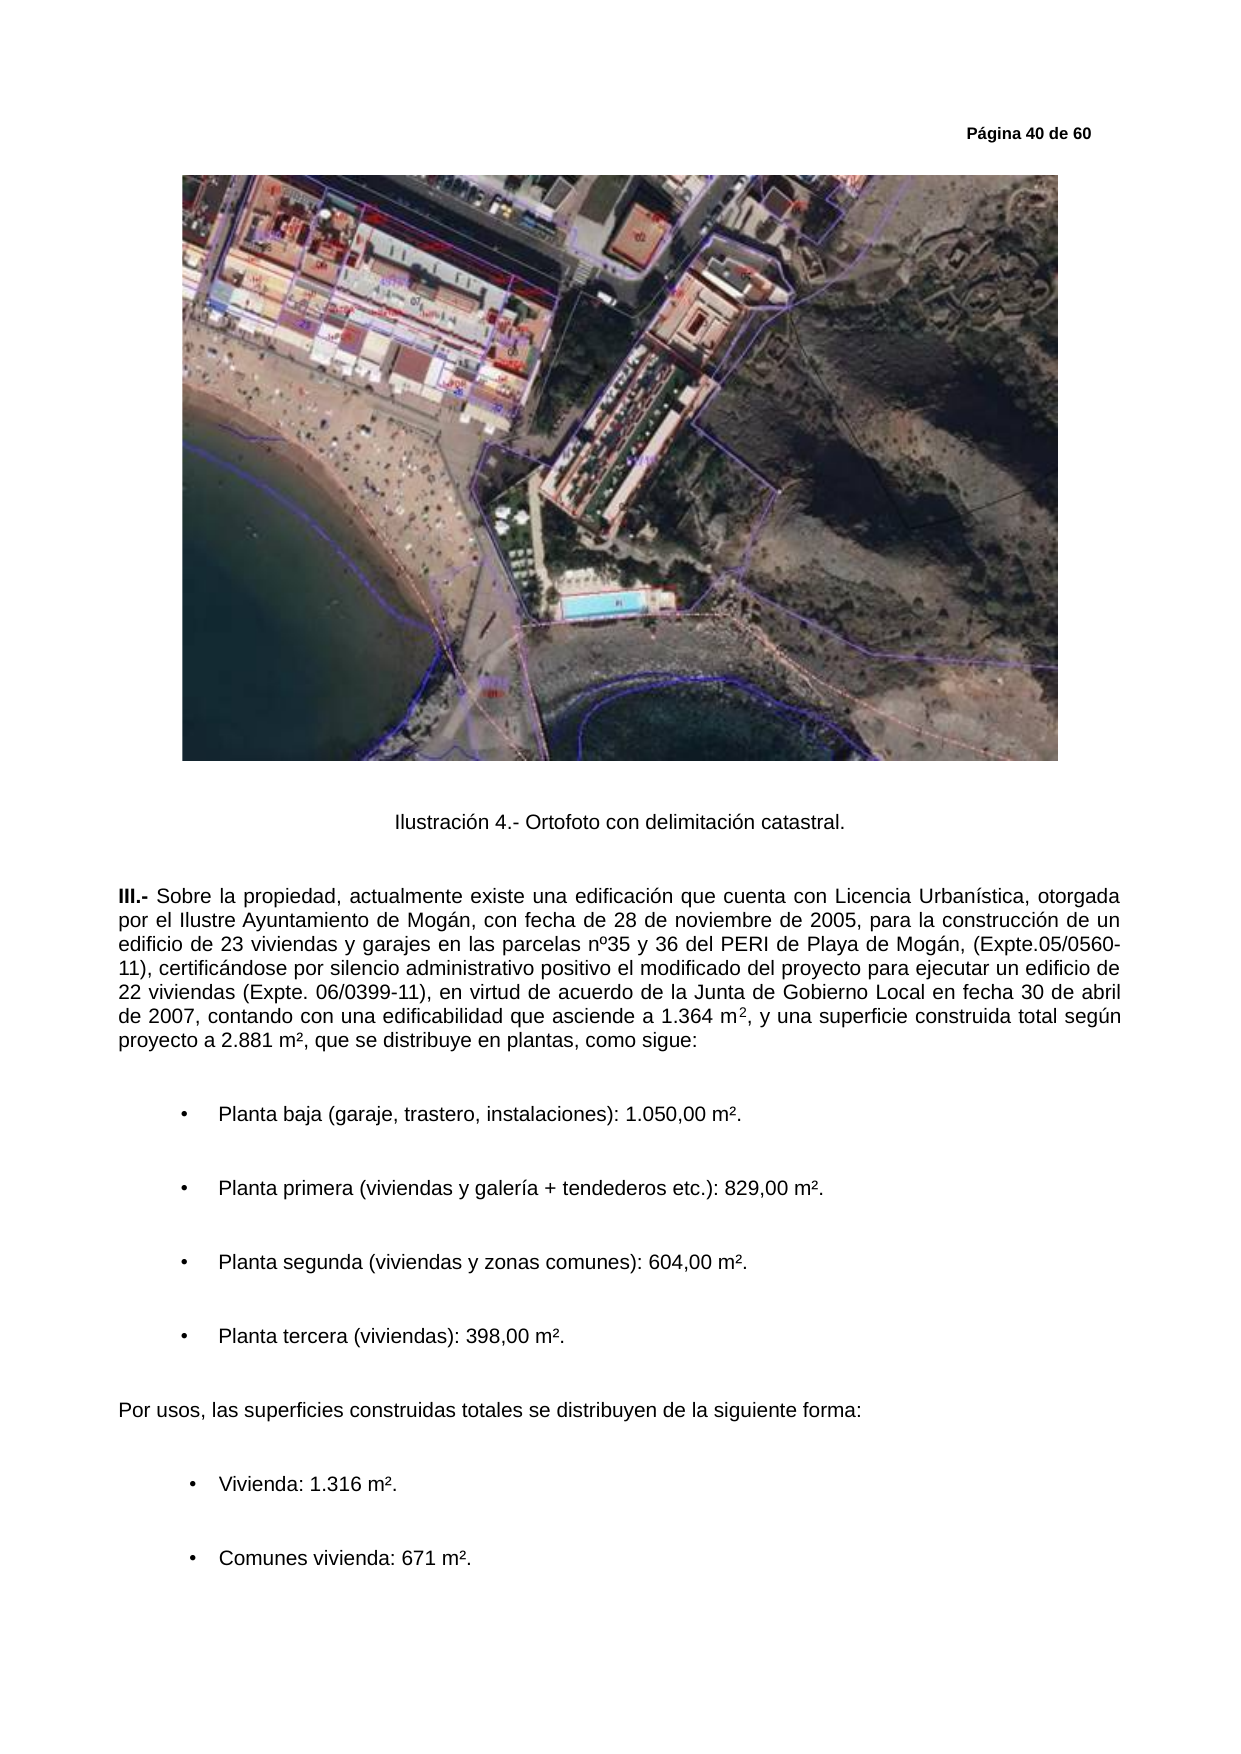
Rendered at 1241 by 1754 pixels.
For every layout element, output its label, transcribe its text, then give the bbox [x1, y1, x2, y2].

text Ilustración 4.- Ortofoto con delimitación catastral. [118, 810, 1122, 834]
list Planta baja (garaje, trastero, instalaciones): 1.050,00 m². [181, 1102, 1122, 1126]
list Planta tercera (viviendas): 398,00 m². [181, 1324, 1122, 1348]
list Planta segunda (viviendas y zonas comunes): 604,00 m². [181, 1250, 1122, 1274]
picture [182, 175, 1058, 761]
text Por usos, las superficies construidas totales se distribuyen de la siguiente forma: [118, 1398, 1122, 1422]
list Vivienda: 1.316 m². [189, 1472, 1122, 1496]
list Comunes vivienda: 671 m². [189, 1546, 1122, 1570]
text III.- Sobre la propiedad, actualmente existe una edificación que cuenta con Licencia Urbanística, otorgada por el Ilustre Ayuntamiento de Mogán, con fecha de 28 de noviembre de 2005, para la construcción de un edificio de 23 viviendas y garajes en las parcelas nº35 y 36 del PERI de Playa de Mogán, (Expte.05/0560-11), certificándose por silencio administrativo positivo el modificado del proyecto para ejecutar un edificio de 22 viviendas (Expte. 06/0399-11), en virtud de acuerdo de la Junta de Gobierno Local en fecha 30 de abril de 2007, contando con una edificabilidad que asciende a 1.364 m2, y una superficie construida total según proyecto a 2.881 m², que se distribuye en plantas, como sigue: [118, 884, 1122, 1052]
list Planta primera (viviendas y galería + tendederos etc.): 829,00 m². [181, 1176, 1122, 1200]
